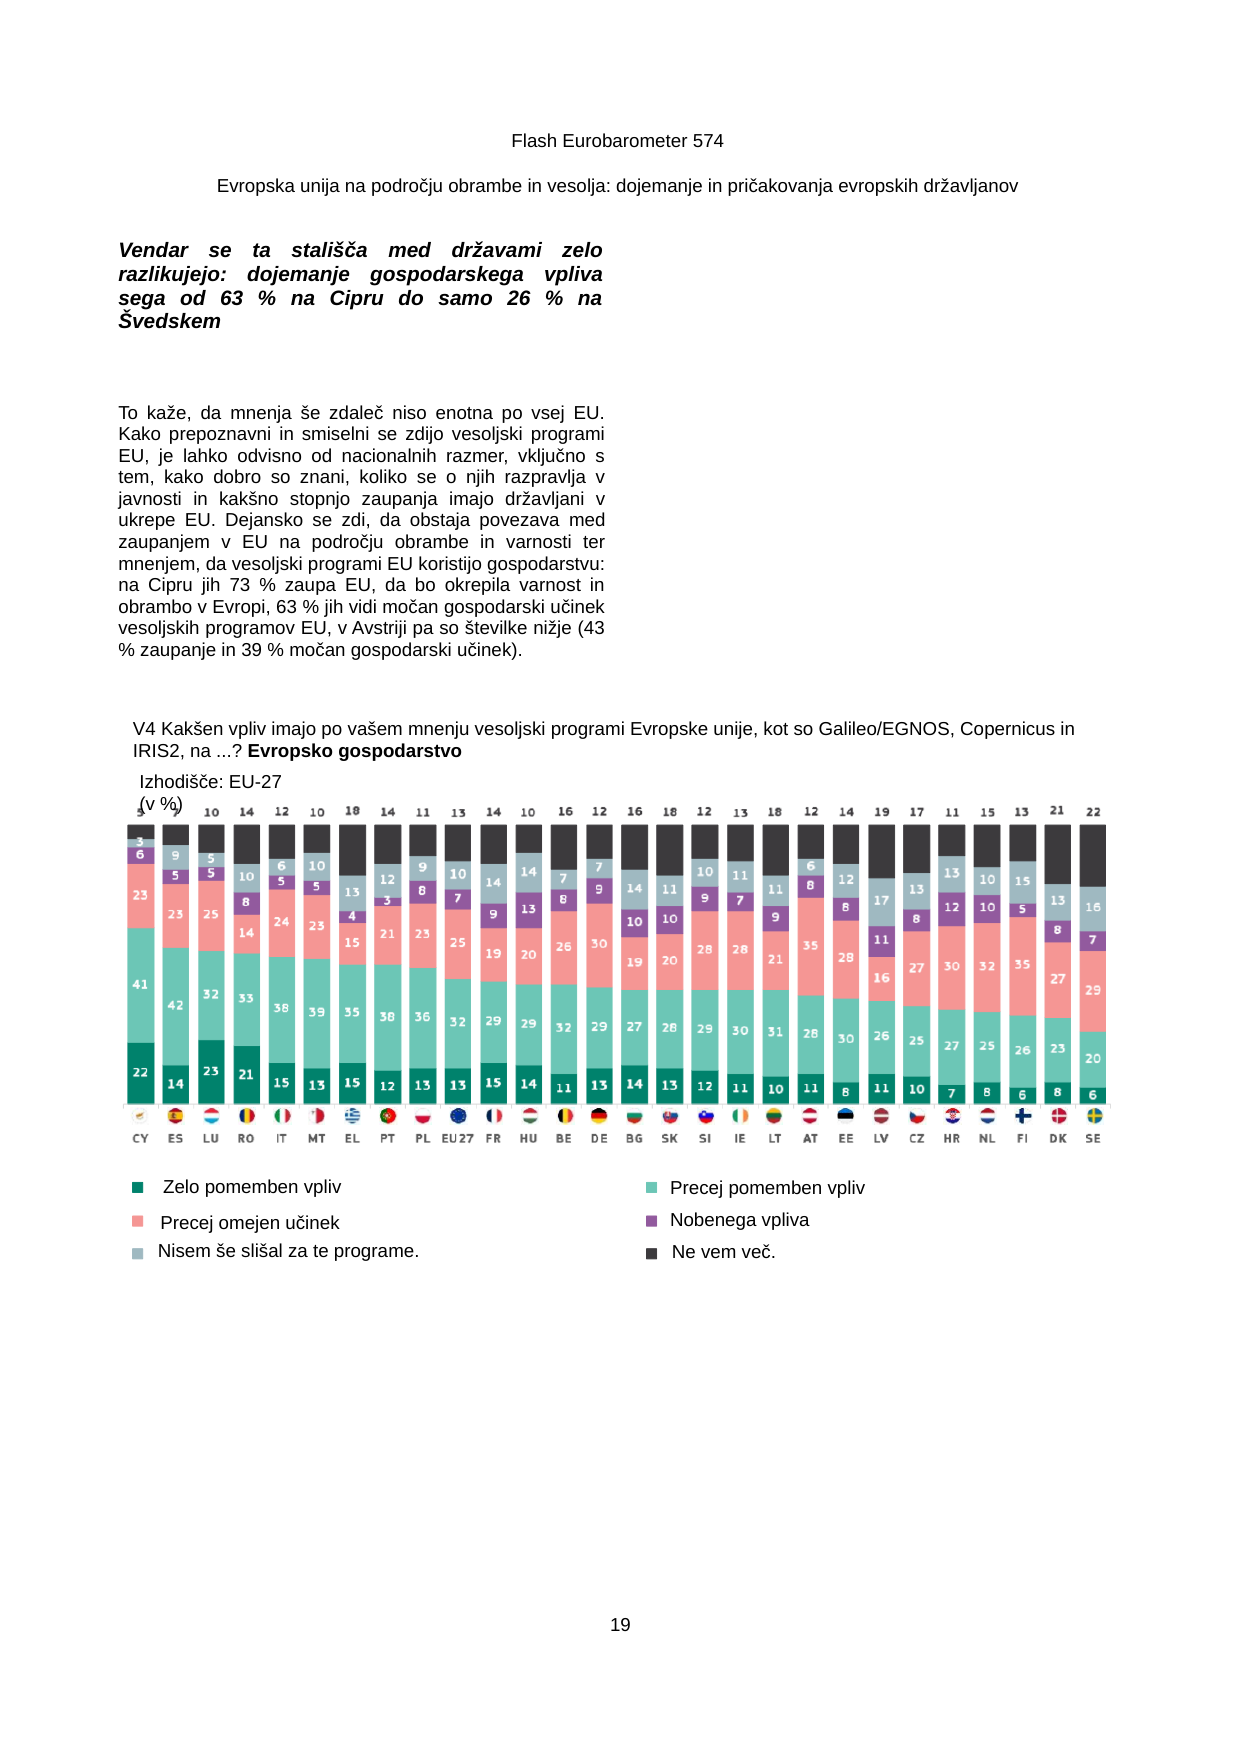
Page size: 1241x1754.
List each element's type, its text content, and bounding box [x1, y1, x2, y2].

text To kaže, da mnenja še zdaleč niso enotna po vsej EU. Kako prepoznavni in smiselni se zdijo vesoljski programi EU, je lahko odvisno od nacionalnih razmer, vključno s tem, kako dobro so znani, koliko se o njih razpravlja v javnosti in kakšno stopnjo zaupanja imajo državljani v ukrepe EU. Dejansko se zdi, da obstaja povezava med zaupanjem v EU na področju obrambe in varnosti ter mnenjem, da vesoljski programi EU koristijo gospodarstvu: na Cipru jih 73 % zaupa EU, da bo okrepila varnost in obrambo v Evropi, 63 % jih vidi močan gospodarski učinek vesoljskih programov EU, v Avstriji pa so številke nižje (43 % zaupanje in 39 % močan gospodarski učinek). [118, 401, 605, 660]
picture [123, 1172, 658, 1267]
picture [120, 795, 1115, 1153]
text Vendar se ta stališča med državami zelo razlikujejo: dojemanje gospodarskega vpliva sega od 63 % na Cipru do samo 26 % na Švedskem [118, 237, 605, 333]
